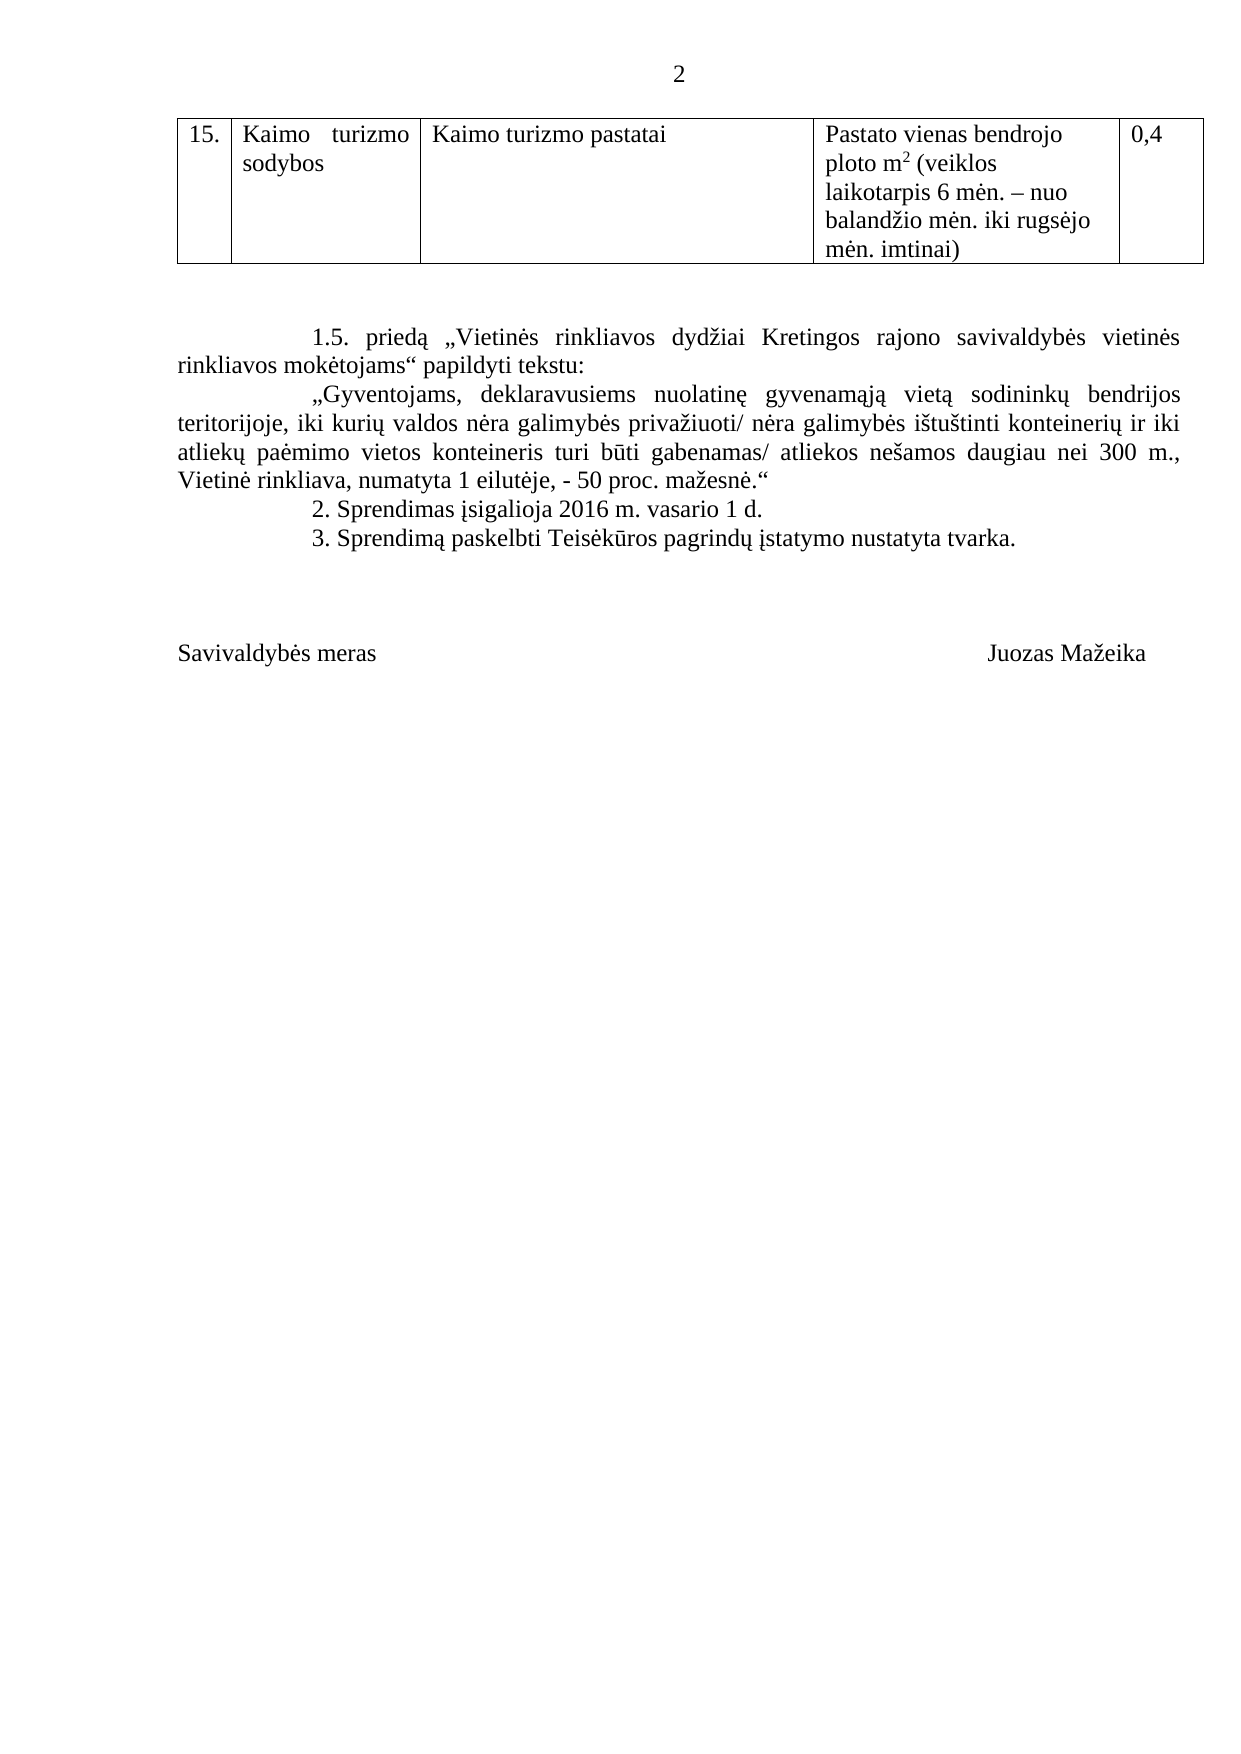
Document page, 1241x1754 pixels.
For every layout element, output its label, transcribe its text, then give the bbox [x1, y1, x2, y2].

text 1.5. priedą „Vietinės rinkliavos dydžiai Kretingos rajono savivaldybės vietinės rinkliavos mokėtojams“ papildyti tekstu: [177, 322, 1181, 379]
text Savivaldybės meras Juozas Mažeika [177, 638, 1181, 667]
text 2. Sprendimas įsigalioja 2016 m. vasario 1 d. [177, 494, 1181, 523]
table_cell 15. [178, 119, 231, 263]
text „Gyventojams, deklaravusiems nuolatinę gyvenamąją vietą sodininkų bendrijos teritorijoje, iki kurių valdos nėra galimybės privažiuoti/ nėra galimybės ištuštinti konteinerių ir iki atliekų paėmimo vietos konteineris turi būti gabenamas/ atliekos nešamos daugiau nei 300 m., Vietinė rinkliava, numatyta 1 eilutėje, - 50 proc. mažesnė.“ [177, 379, 1181, 494]
text 3. Sprendimą paskelbti Teisėkūros pagrindų įstatymo nustatyta tvarka. [177, 523, 1181, 552]
table_cell Kaimo turizmo sodybos [232, 119, 420, 263]
table_cell 0,4 [1120, 119, 1203, 263]
table_cell Pastato vienas bendrojo ploto m2 (veiklos laikotarpis 6 mėn. – nuo balandžio mėn. iki rugsėjo mėn. imtinai) [814, 119, 1119, 263]
table_cell Kaimo turizmo pastatai [421, 119, 813, 263]
